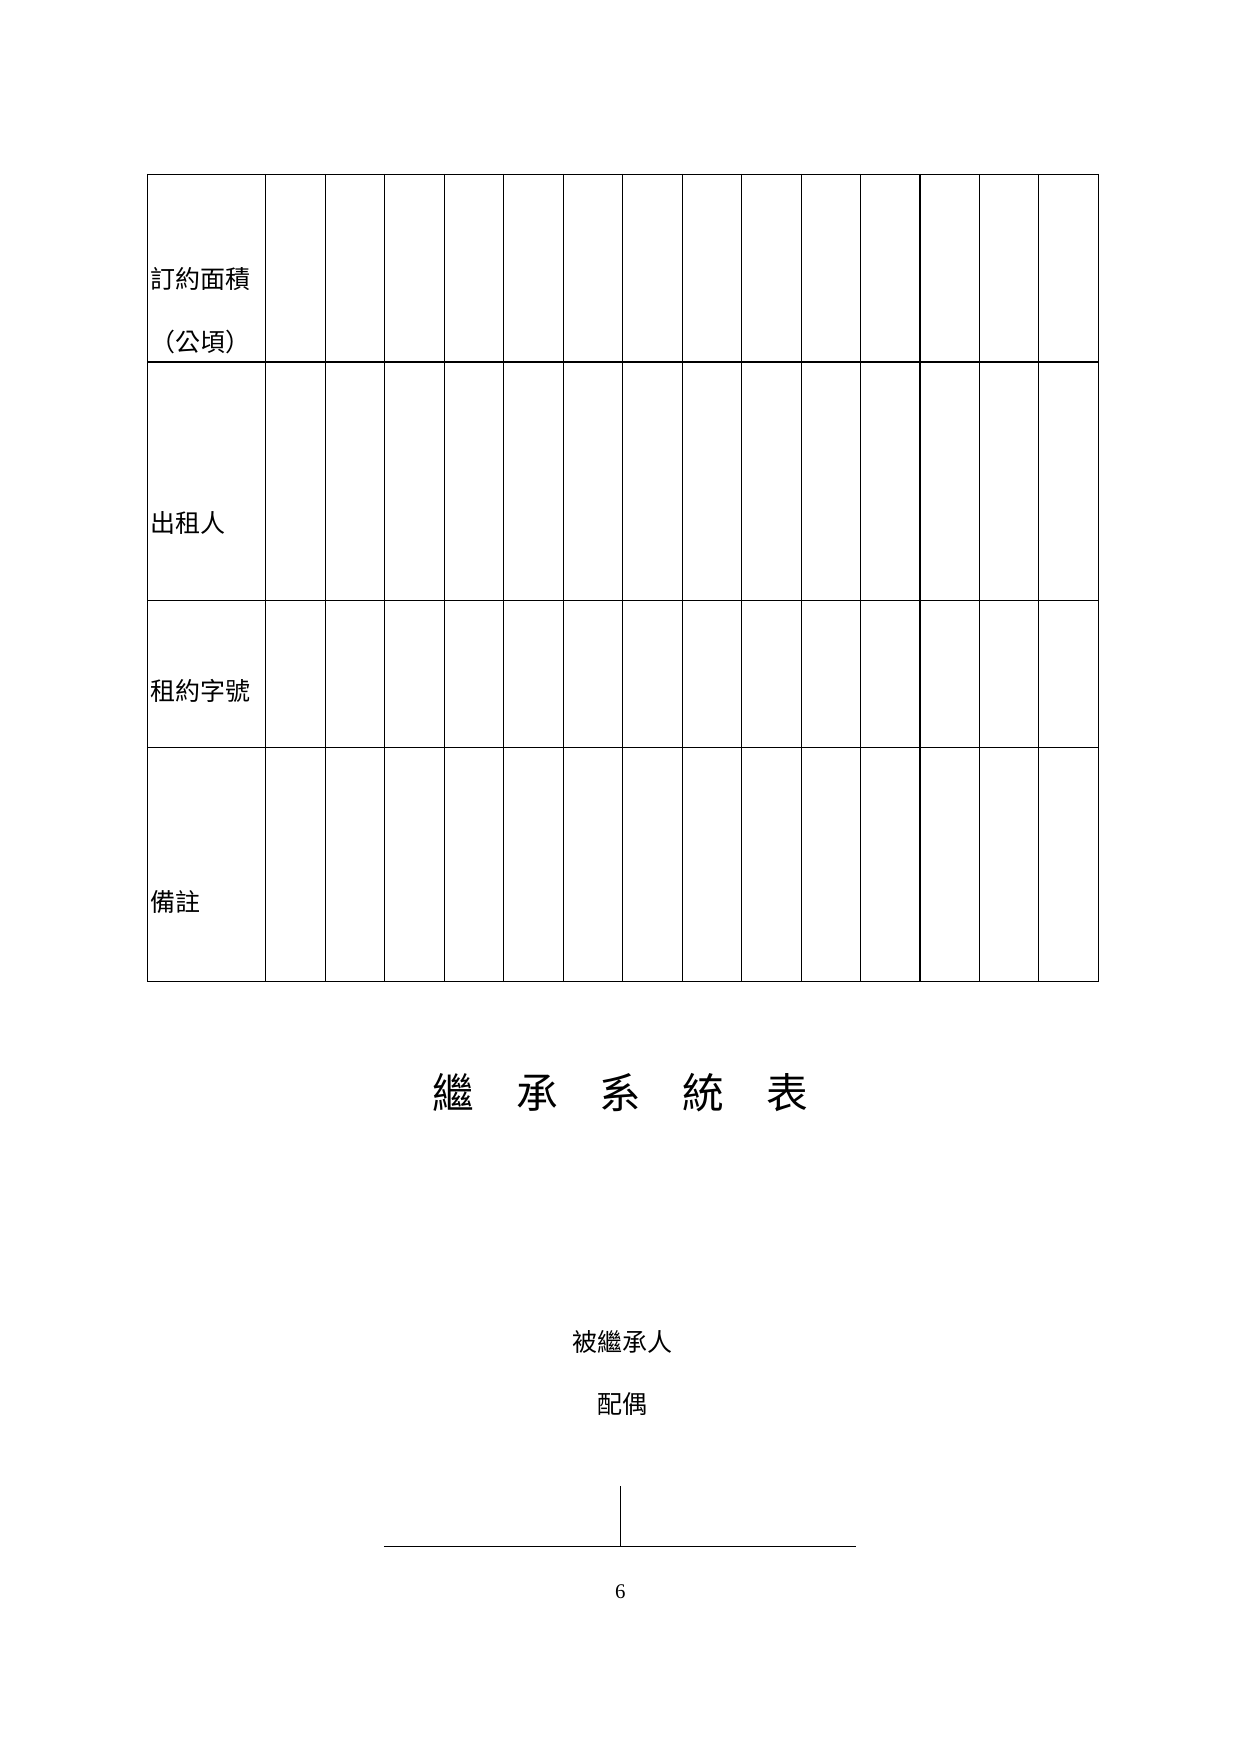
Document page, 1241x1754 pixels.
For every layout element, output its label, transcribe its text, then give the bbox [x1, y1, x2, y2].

table_cell [504, 175, 563, 361]
table_cell [683, 748, 741, 981]
table_cell [742, 601, 801, 747]
table_cell [384, 1516, 502, 1546]
table_cell [504, 601, 563, 747]
table_cell [683, 363, 741, 599]
table_cell [621, 1516, 738, 1546]
table_cell [1039, 748, 1098, 981]
text 被繼承人 [148, 1299, 1092, 1361]
table_cell [445, 175, 503, 361]
table_cell [504, 748, 563, 981]
table_cell [802, 748, 860, 981]
table_cell [623, 363, 682, 599]
table_cell [921, 748, 979, 981]
table_cell [266, 748, 325, 981]
table_cell [326, 363, 384, 599]
table_cell [266, 175, 325, 361]
table_cell [1039, 601, 1098, 747]
table_cell [980, 363, 1038, 599]
table_cell [564, 601, 622, 747]
table_cell 租約字號 [148, 601, 265, 747]
table_cell [802, 363, 860, 599]
text 配偶 [148, 1361, 1092, 1424]
table_cell [1039, 363, 1098, 599]
table_cell [445, 748, 503, 981]
table_cell [802, 601, 860, 747]
table_cell [980, 175, 1038, 361]
table_cell [504, 363, 563, 599]
table_header [502, 1486, 620, 1516]
table_cell [861, 601, 919, 747]
table_cell [326, 601, 384, 747]
table_cell [326, 748, 384, 981]
table_header [621, 1486, 738, 1516]
table_header [384, 1486, 502, 1516]
text 繼 承 系 統 表 [148, 1049, 1092, 1111]
table_cell [564, 363, 622, 599]
table_cell [326, 175, 384, 361]
table_cell [623, 748, 682, 981]
table_cell [861, 175, 919, 361]
table_cell [861, 748, 919, 981]
table_cell [623, 601, 682, 747]
table_cell [738, 1516, 856, 1546]
table_cell [385, 175, 444, 361]
table_cell [445, 601, 503, 747]
table_cell [921, 175, 979, 361]
table_cell [502, 1516, 620, 1546]
table_cell [861, 363, 919, 599]
table_cell 出租人 [148, 363, 265, 599]
table_cell [385, 601, 444, 747]
table_cell [385, 363, 444, 599]
table_cell [802, 175, 860, 361]
table_cell [742, 748, 801, 981]
table_cell [564, 175, 622, 361]
table_cell [623, 175, 682, 361]
table_cell 訂約面積 （公頃） [148, 175, 265, 361]
table_cell [683, 601, 741, 747]
table_cell [980, 601, 1038, 747]
table_cell [266, 601, 325, 747]
table_cell [445, 363, 503, 599]
table_cell [266, 363, 325, 599]
table_cell [921, 363, 979, 599]
table_cell [564, 748, 622, 981]
table_cell [742, 175, 801, 361]
table_cell [980, 748, 1038, 981]
table_cell [385, 748, 444, 981]
table_cell [1039, 175, 1098, 361]
table_cell [921, 601, 979, 747]
table_cell 備註 [148, 748, 265, 981]
table_cell [683, 175, 741, 361]
table_header [738, 1486, 856, 1516]
table_cell [742, 363, 801, 599]
